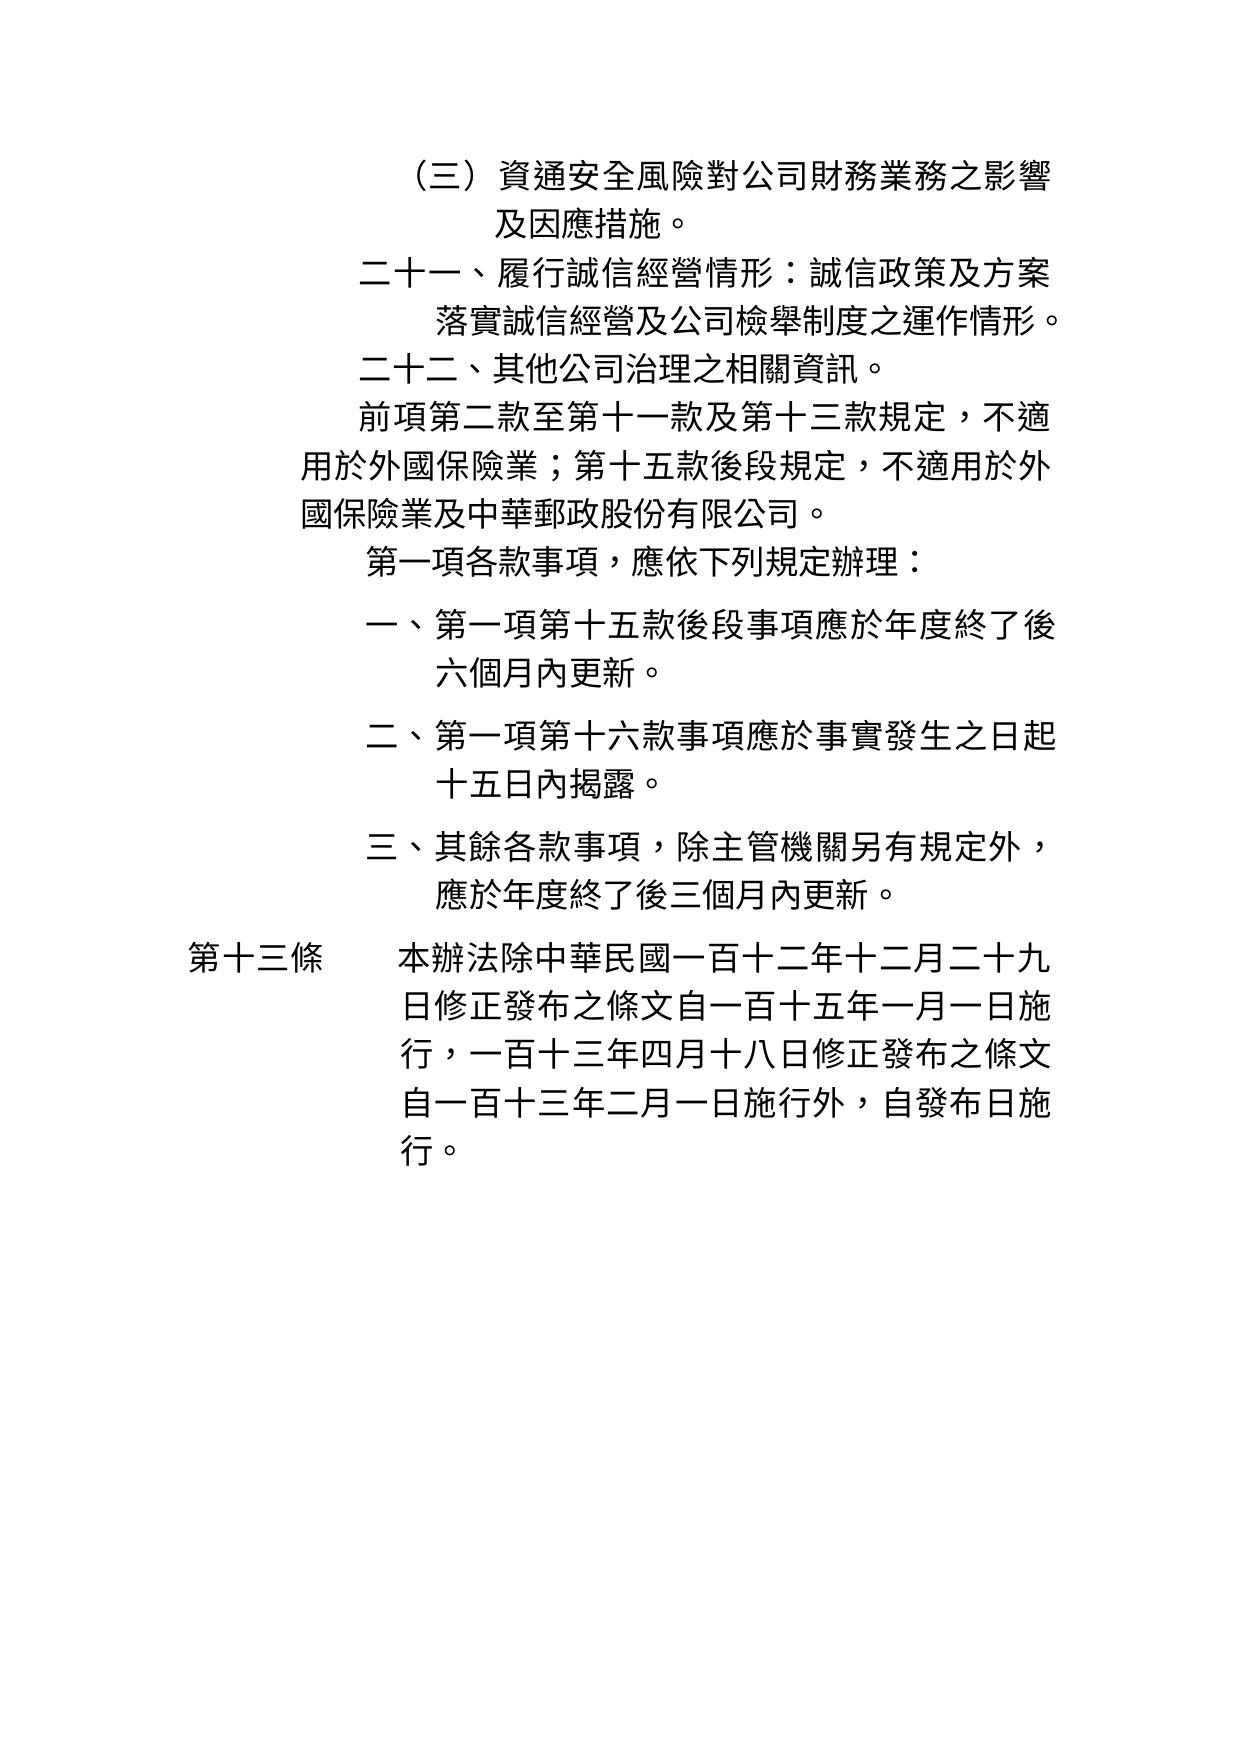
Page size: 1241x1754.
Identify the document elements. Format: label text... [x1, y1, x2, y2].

text 二、第一項第十六款事項應於事實發生之日起十五日內揭露。 [365, 710, 1059, 806]
text 一、第一項第十五款後段事項應於年度終了後六個月內更新。 [365, 599, 1059, 695]
text 二十一、履行誠信經營情形：誠信政策及方案、落實誠信經營及公司檢舉制度之運作情形。 [359, 246, 1053, 343]
text 第一項各款事項，應依下列規定辦理： [200, 536, 1056, 584]
text 三、其餘各款事項，除主管機關另有規定外，應於年度終了後三個月內更新。 [365, 821, 1059, 917]
text 二十二、其他公司治理之相關資訊。 [359, 343, 1053, 391]
text 第十三條 本辦法除中華民國一百十二年十二月二十九日修正發布之條文自一百十五年一月一日施行，一百十三年四月十八日修正發布之條文自一百十三年二月一日施行外，自發布日施行。 [187, 932, 1053, 1173]
text 前項第二款至第十一款及第十三款規定，不適用於外國保險業；第十五款後段規定，不適用於外國保險業及中華郵政股份有限公司。 [300, 391, 1053, 536]
text （三）資通安全風險對公司財務業務之影響及因應措施。 [394, 150, 1053, 246]
